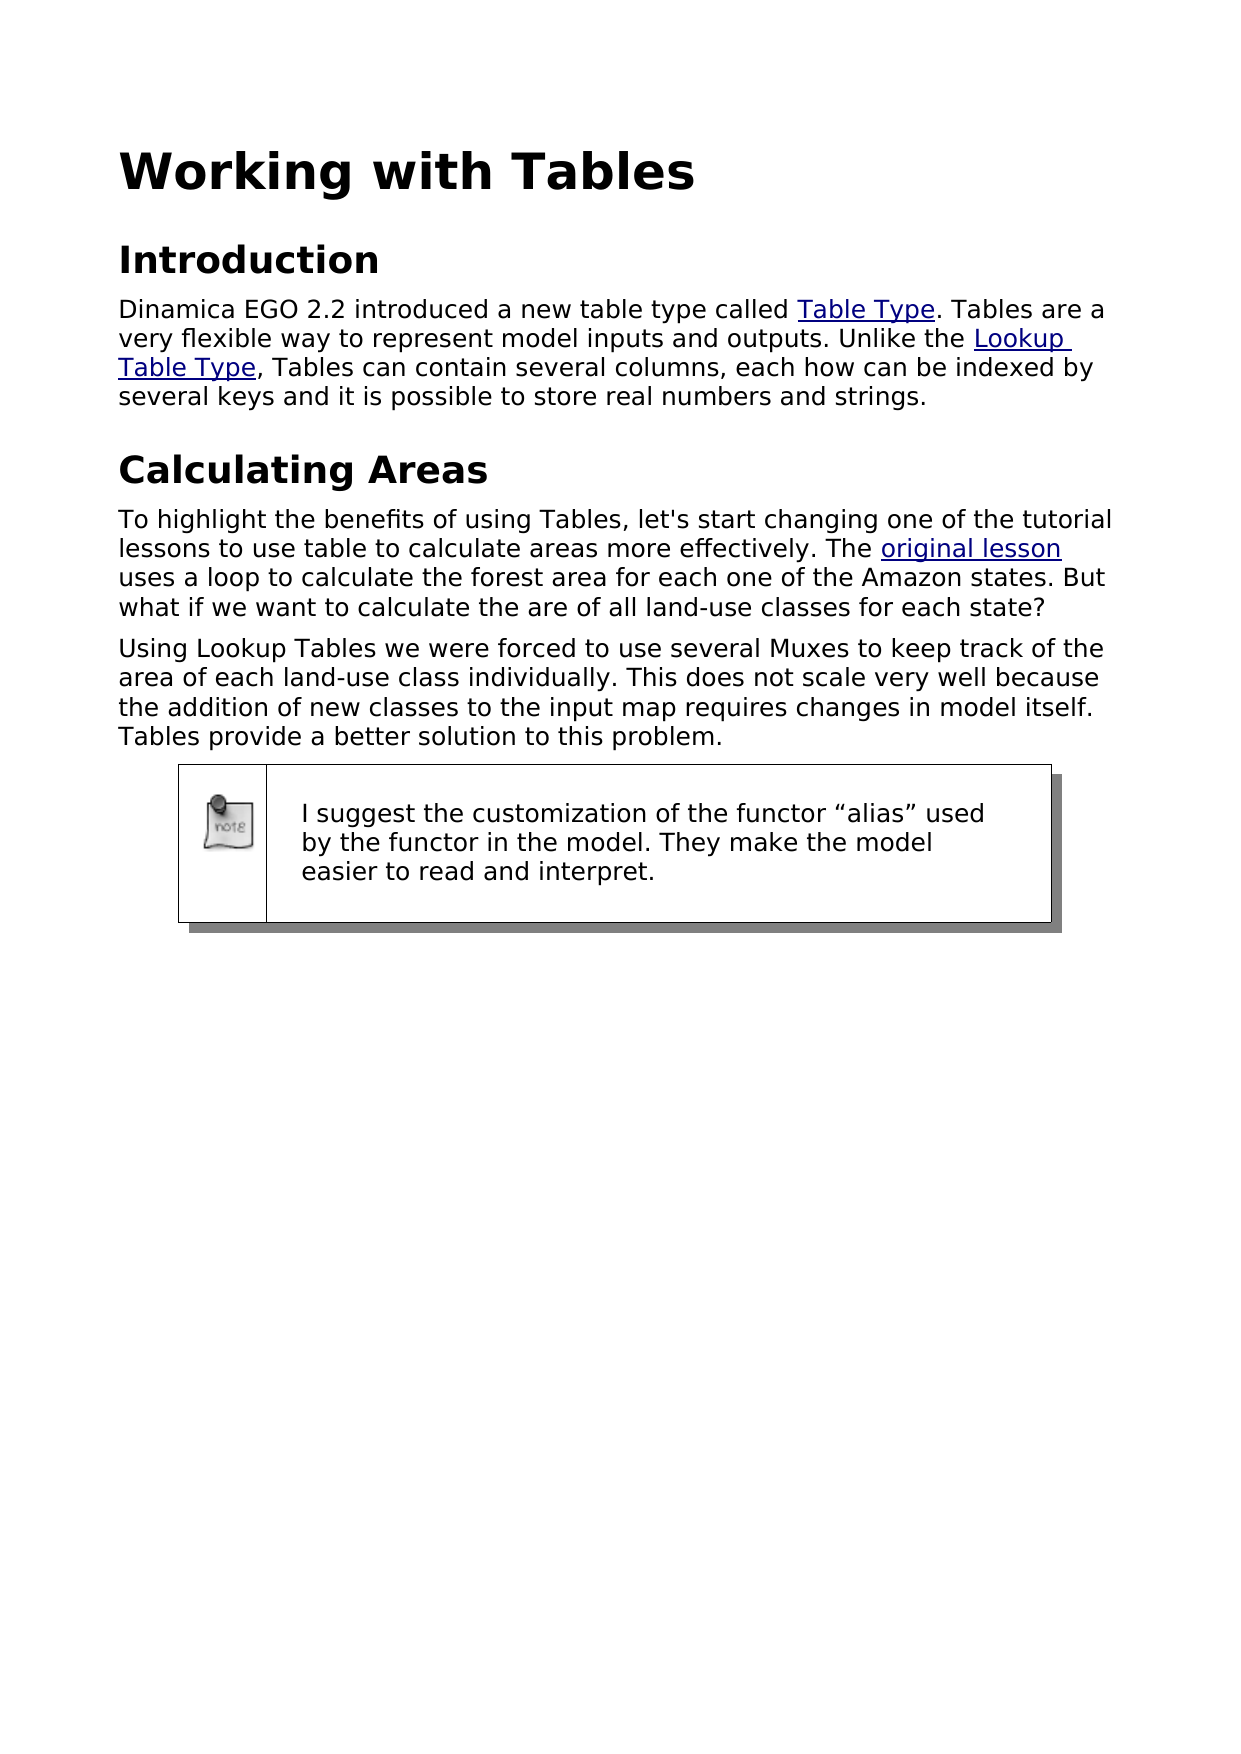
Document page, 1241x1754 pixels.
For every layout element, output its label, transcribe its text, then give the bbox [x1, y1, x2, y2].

subtitle Calculating Areas [118, 449, 1122, 493]
text Dinamica EGO 2.2 introduced a new table type called Table Type. Tables are a very flexible way to represent model inputs and outputs. Unlike the Lookup Table Type, Tables can contain several columns, each how can be indexed by several keys and it is possible to store real numbers and strings. [118, 295, 1122, 412]
picture [190, 787, 266, 863]
subtitle Working with Tables [118, 143, 1122, 201]
text To highlight the benefits of using Tables, let's start changing one of the tutorial lessons to use table to calculate areas more effectively. The original lesson uses a loop to calculate the forest area for each one of the Amazon states. But what if we want to calculate the are of all land-use classes for each state? [118, 505, 1122, 622]
table_header [179, 765, 266, 922]
table_header I suggest the customization of the functor “alias” used by the functor in the model. They make the model easier to read and interpret. [267, 765, 1051, 922]
subtitle Introduction [118, 239, 1122, 282]
text Using Lookup Tables we were forced to use several Muxes to keep track of the area of each land-use class individually. This does not scale very well because the addition of new classes to the input map requires changes in model itself. Tables provide a better solution to this problem. [118, 634, 1122, 751]
